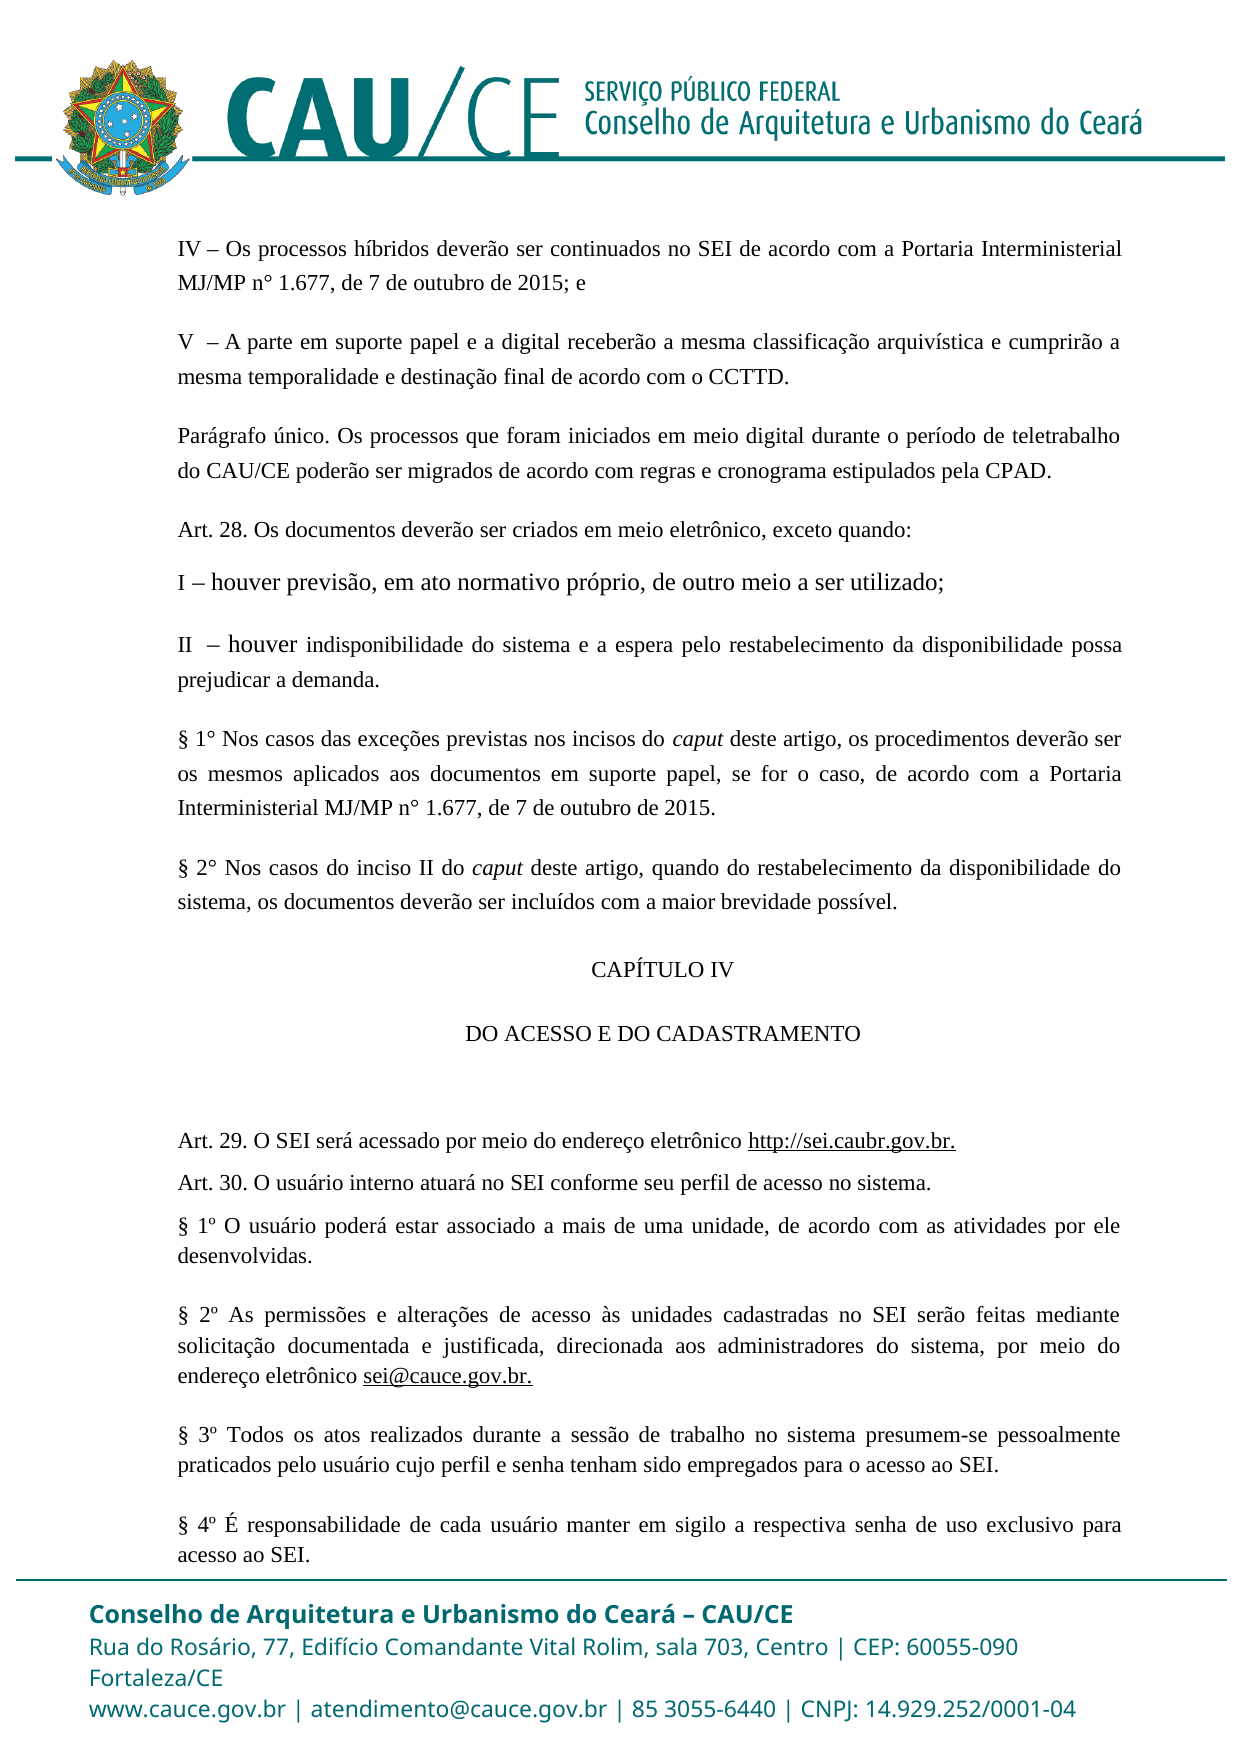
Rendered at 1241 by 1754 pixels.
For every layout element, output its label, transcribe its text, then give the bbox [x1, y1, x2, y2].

text § 2° Nos casos do inciso II do caput deste artigo, quando do restabelecimento da disponibilidade do sistema, os documentos deverão ser incluídos com a maior brevidade possível. [177, 853, 1122, 914]
list – A parte em suporte papel e a digital receberão a mesma classificação arquivística e cumprirão a mesma temporalidade e destinação final de acordo com o CCTTD. [177, 328, 1122, 389]
text DO ACESSO E DO CADASTRAMENTO [336, 1020, 990, 1047]
text Art. 30. O usuário interno atuará no SEI conforme seu perfil de acesso no sistema. [177, 1169, 1122, 1196]
text § 1º O usuário poderá estar associado a mais de uma unidade, de acordo com as atividades por ele desenvolvidas. [177, 1212, 1122, 1268]
text § 2º As permissões e alterações de acesso às unidades cadastradas no SEI serão feitas mediante solicitação documentada e justificada, direcionada aos administradores do sistema, por meio do endereço eletrônico sei@cauce.gov.br. [177, 1302, 1122, 1388]
text Art. 28. Os documentos deverão ser criados em meio eletrônico, exceto quando: [177, 516, 1122, 542]
list – houver indisponibilidade do sistema e a espera pelo restabelecimento da disponibilidade possa prejudicar a demanda. [177, 629, 1122, 692]
text Art. 29. O SEI será acessado por meio do endereço eletrônico http://sei.caubr.gov.br. [177, 1127, 1122, 1153]
text Parágrafo único. Os processos que foram iniciados em meio digital durante o período de teletrabalho do CAU/CE poderão ser migrados de acordo com regras e cronograma estipulados pela CPAD. [177, 422, 1122, 483]
list – Os processos híbridos deverão ser continuados no SEI de acordo com a Portaria Interministerial MJ/MP n° 1.677, de 7 de outubro de 2015; e [177, 235, 1122, 296]
text CAPÍTULO IV [336, 957, 989, 983]
text § 4º É responsabilidade de cada usuário manter em sigilo a respectiva senha de uso exclusivo para acesso ao SEI. [177, 1511, 1122, 1567]
list – houver previsão, em ato normativo próprio, de outro meio a ser utilizado; [177, 567, 1122, 595]
text § 3º Todos os atos realizados durante a sessão de trabalho no sistema presumem-se pessoalmente praticados pelo usuário cujo perfil e senha tenham sido empregados para o acesso ao SEI. [177, 1421, 1122, 1478]
text § 1° Nos casos das exceções previstas nos incisos do caput deste artigo, os procedimentos deverão ser os mesmos aplicados aos documentos em suporte papel, se for o caso, de acordo com a Portaria Interministerial MJ/MP n° 1.677, de 7 de outubro de 2015. [177, 725, 1122, 821]
